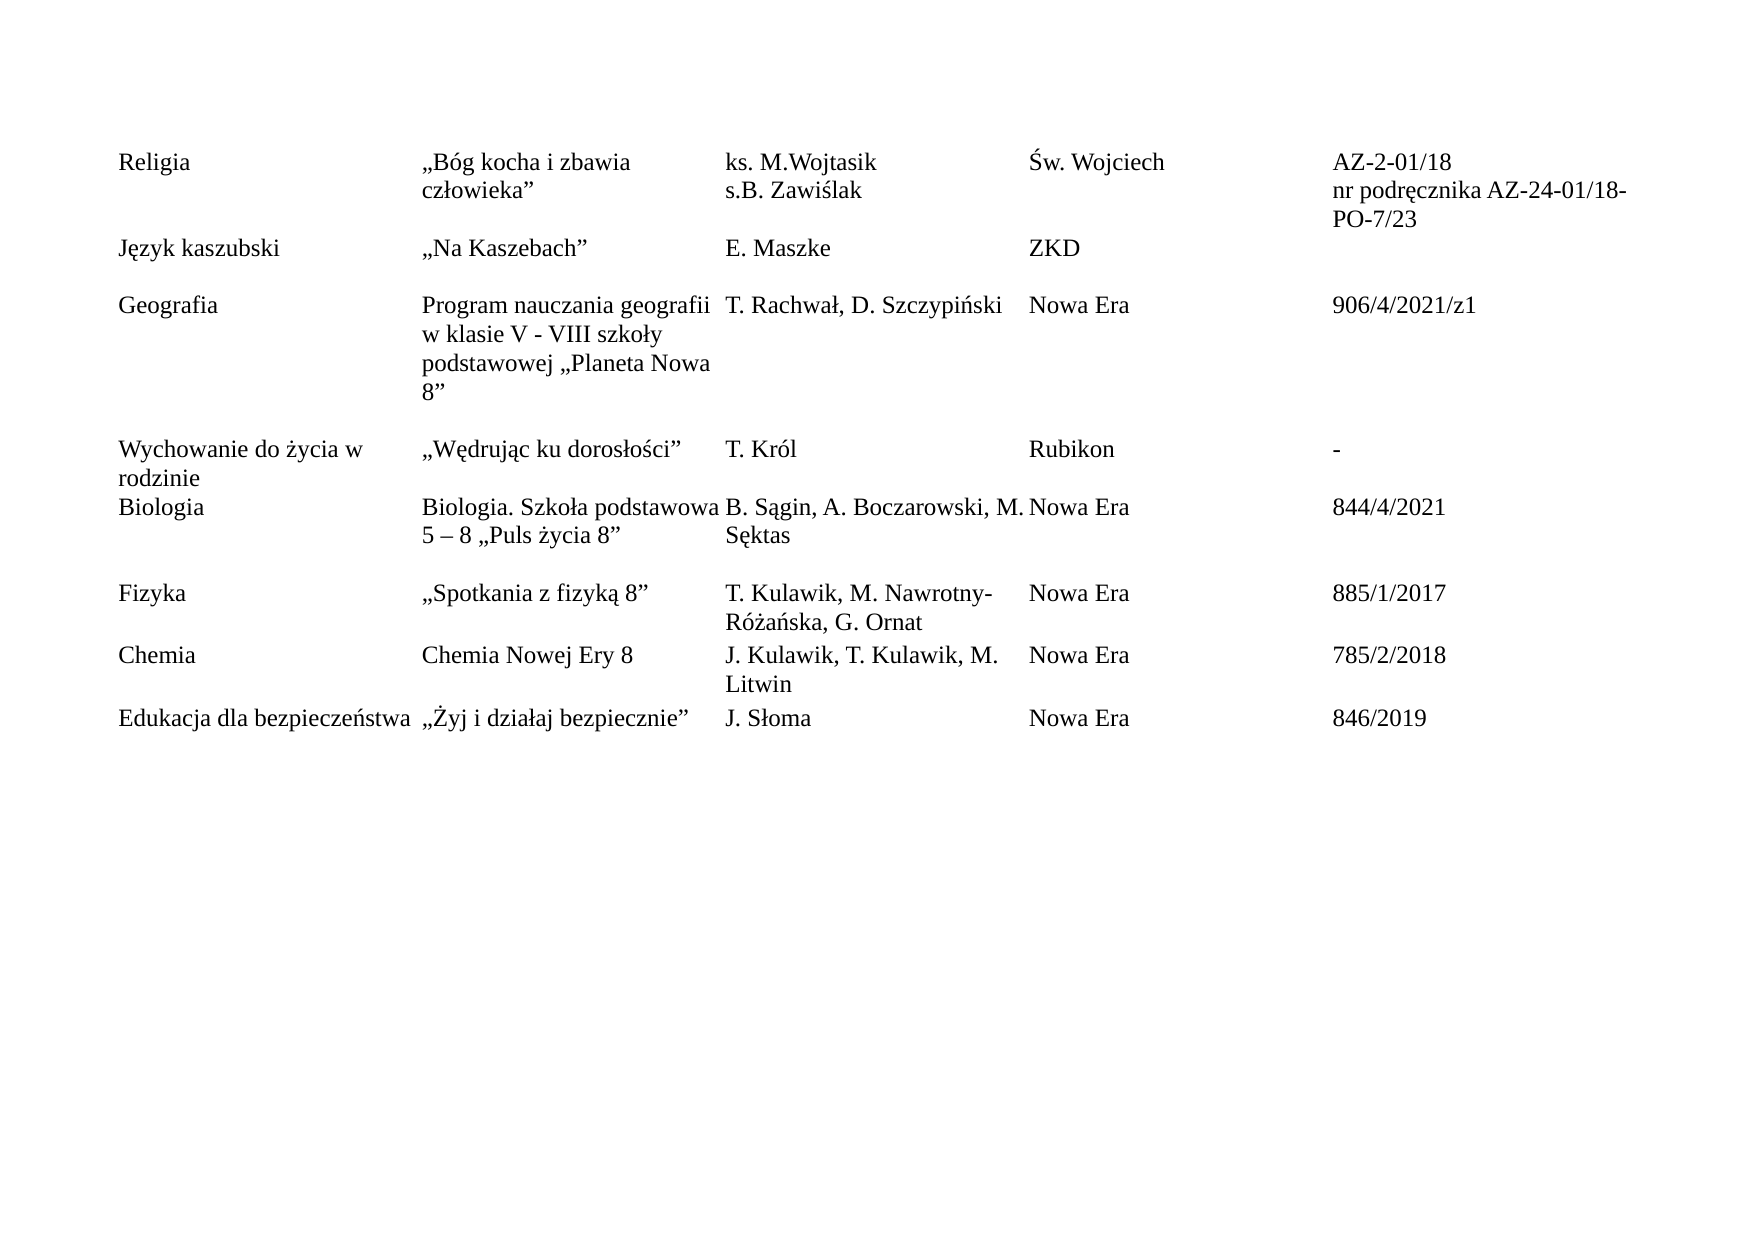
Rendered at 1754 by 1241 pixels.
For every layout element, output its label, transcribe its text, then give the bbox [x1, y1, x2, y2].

table_cell Fizyka [118, 578, 422, 641]
table_cell Program nauczania geografii w klasie V - VIII szkoły podstawowej „Planeta Nowa 8” [422, 291, 725, 434]
table_cell [1029, 118, 1332, 147]
table_cell „Spotkania z fizyką 8” [422, 578, 725, 641]
table_cell - [1332, 434, 1636, 492]
table_cell Nowa Era [1029, 291, 1332, 434]
table_cell Chemia [118, 641, 422, 703]
table_cell Język kaszubski [118, 233, 422, 291]
table_cell 885/1/2017 [1332, 578, 1636, 641]
table_cell Św. Wojciech [1029, 147, 1332, 233]
table_cell [1332, 118, 1636, 147]
table_cell Nowa Era [1029, 641, 1332, 703]
table_cell Nowa Era [1029, 492, 1332, 578]
table_cell „Bóg kocha i zbawia człowieka” [422, 147, 725, 233]
table_cell T. Kulawik, M. Nawrotny-Różańska, G. Ornat [725, 578, 1029, 641]
table_cell Nowa Era [1029, 703, 1332, 766]
table_cell E. Maszke [725, 233, 1029, 291]
table_cell ks. M.Wojtasik s.B. Zawiślak [725, 147, 1029, 233]
table_cell 846/2019 [1332, 703, 1636, 766]
table_cell J. Kulawik, T. Kulawik, M. Litwin [725, 641, 1029, 703]
table_cell „Na Kaszebach” [422, 233, 725, 291]
table_cell AZ-2-01/18 nr podręcznika AZ-24-01/18-PO-7/23 [1332, 147, 1636, 233]
table_cell 844/4/2021 [1332, 492, 1636, 578]
table_cell Religia [118, 147, 422, 233]
table_cell [725, 118, 1029, 147]
table_cell Nowa Era [1029, 578, 1332, 641]
table_cell [1332, 233, 1636, 291]
table_cell „Żyj i działaj bezpiecznie” [422, 703, 725, 766]
table_cell Rubikon [1029, 434, 1332, 492]
table_cell Wychowanie do życia w rodzinie [118, 434, 422, 492]
table_cell Chemia Nowej Ery 8 [422, 641, 725, 703]
table_cell Biologia. Szkoła podstawowa 5 – 8 „Puls życia 8” [422, 492, 725, 578]
table_cell T. Król [725, 434, 1029, 492]
table_cell 785/2/2018 [1332, 641, 1636, 703]
table_cell J. Słoma [725, 703, 1029, 766]
table_cell [118, 118, 422, 147]
table_cell 906/4/2021/z1 [1332, 291, 1636, 434]
table_cell Biologia [118, 492, 422, 578]
table_cell T. Rachwał, D. Szczypiński [725, 291, 1029, 434]
table_cell B. Sągin, A. Boczarowski, M. Sęktas [725, 492, 1029, 578]
table_cell Edukacja dla bezpieczeństwa [118, 703, 422, 766]
table_cell ZKD [1029, 233, 1332, 291]
table_cell „Wędrując ku dorosłości” [422, 434, 725, 492]
table_cell Geografia [118, 291, 422, 434]
table_cell [422, 118, 725, 147]
